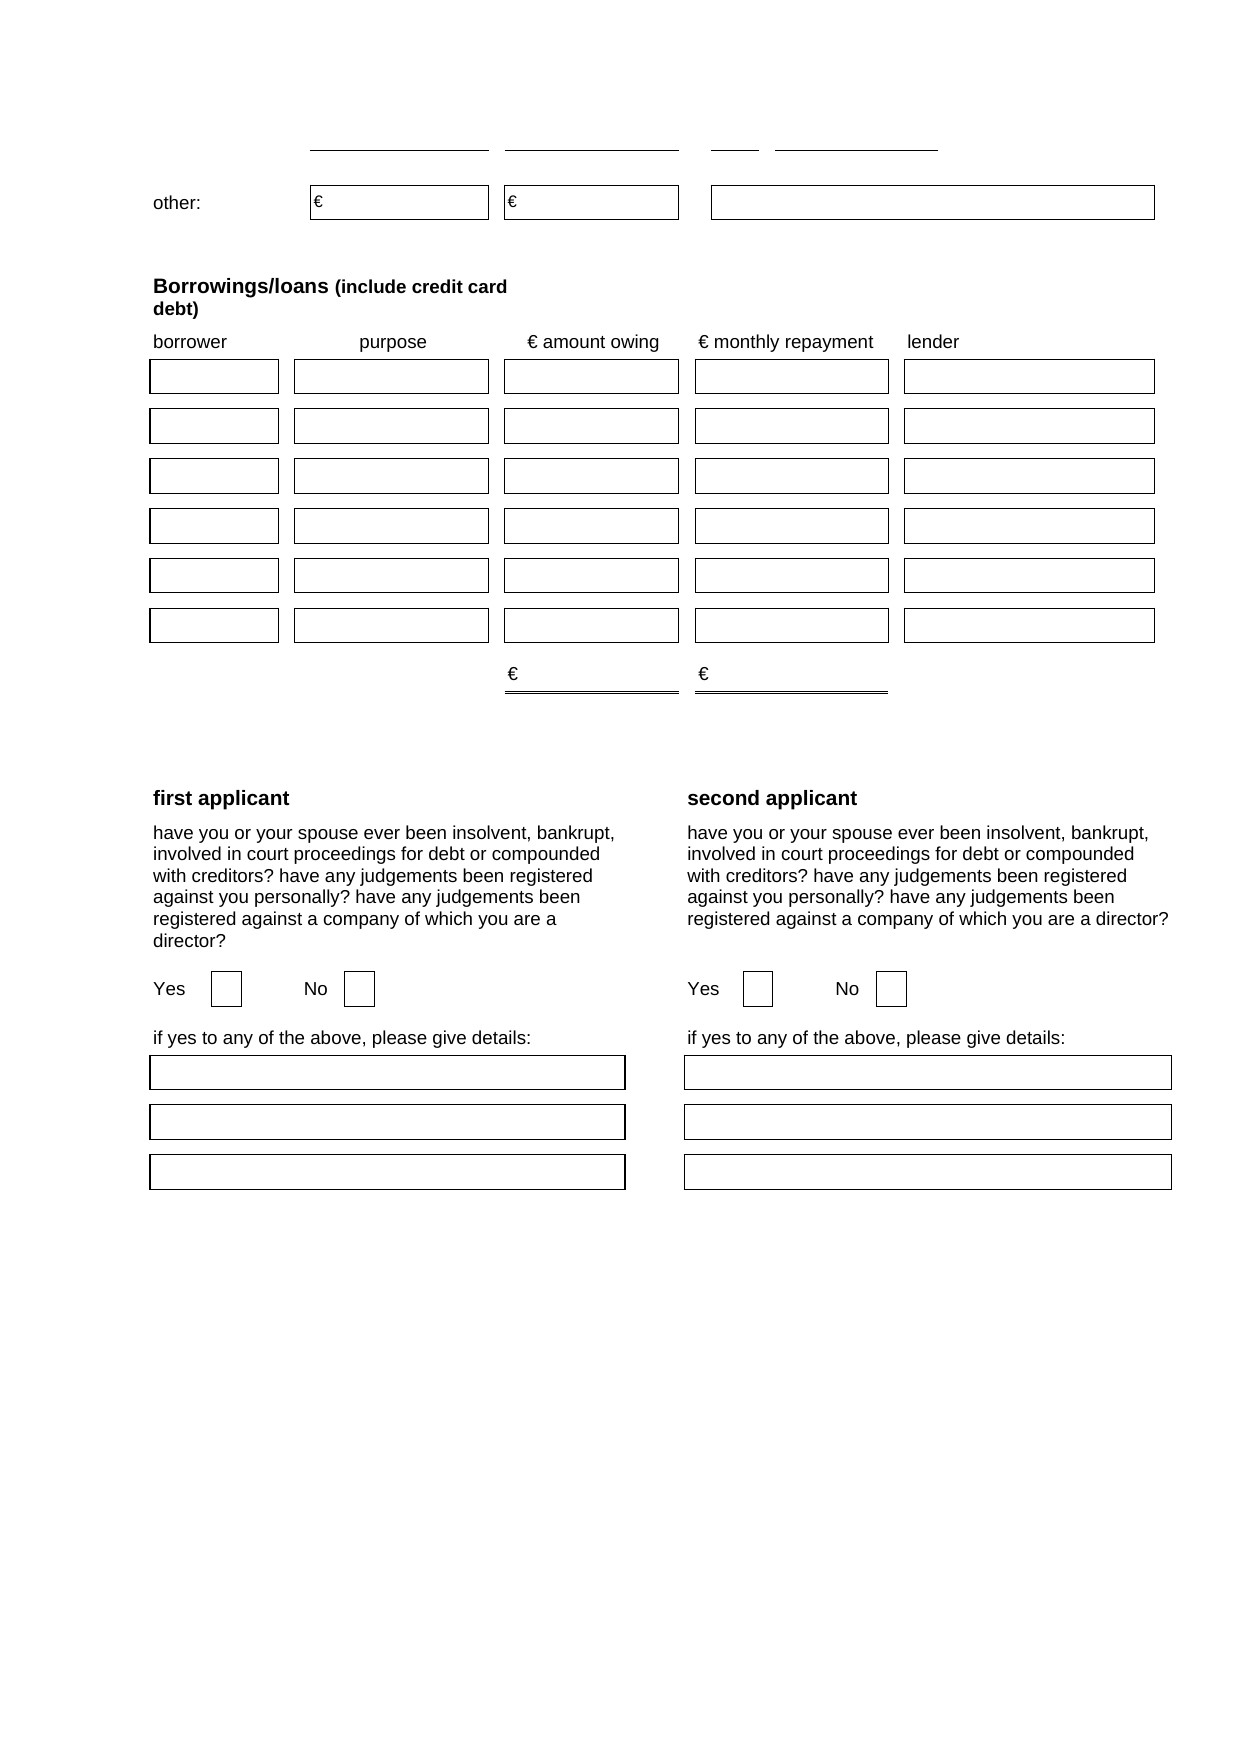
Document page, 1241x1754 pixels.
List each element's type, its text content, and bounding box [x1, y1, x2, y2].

table_cell [905, 409, 1154, 443]
table_cell [489, 558, 504, 592]
table_cell [505, 509, 678, 542]
table_cell [301, 1006, 344, 1021]
table_cell [212, 1007, 241, 1021]
table_cell [679, 642, 695, 657]
table_cell [295, 444, 488, 458]
table_cell [684, 1006, 743, 1021]
table_cell [242, 971, 301, 1006]
table_cell [1154, 657, 1172, 691]
table_cell [295, 185, 310, 219]
table_cell [888, 493, 904, 508]
table_cell [150, 643, 278, 657]
table_cell if yes to any of the above, please give details: [684, 1021, 1172, 1054]
table_cell [904, 544, 1154, 558]
table_cell [279, 642, 294, 657]
table_cell [684, 1140, 1172, 1154]
table_cell [151, 409, 278, 443]
table_cell [345, 1007, 374, 1021]
table_cell [685, 1155, 1171, 1188]
table_cell [679, 359, 695, 393]
table_cell [489, 608, 504, 642]
table_cell [505, 593, 679, 607]
table_cell [905, 559, 1154, 592]
table_cell [212, 972, 241, 1006]
table_cell [505, 643, 679, 657]
table_cell other: [150, 185, 294, 219]
table_cell [505, 151, 679, 184]
table_cell [1154, 493, 1172, 508]
table_cell [1088, 219, 1172, 234]
table_header first applicant [150, 780, 684, 816]
table_cell No [301, 971, 344, 1006]
table_cell borrower [150, 325, 278, 358]
table_cell [151, 609, 278, 642]
table_cell [679, 657, 695, 691]
table_cell [679, 325, 695, 358]
table_cell [295, 360, 488, 393]
table_cell € amount owing [505, 325, 679, 358]
table_cell [625, 816, 684, 957]
table_cell [750, 220, 920, 234]
table_cell [151, 1105, 624, 1139]
table_cell [1154, 592, 1172, 607]
table_cell [696, 360, 888, 393]
table_cell [625, 1021, 684, 1054]
table_cell [695, 394, 888, 408]
table_cell [888, 393, 904, 408]
table_cell [150, 394, 278, 408]
table_cell [150, 544, 278, 558]
table_cell [279, 443, 294, 458]
table_cell [489, 493, 504, 508]
table_cell [888, 543, 904, 558]
table_cell [938, 150, 954, 184]
table_cell [685, 1056, 1171, 1089]
table_cell [626, 1055, 684, 1089]
table_cell [905, 459, 1154, 493]
table_cell [489, 657, 504, 691]
table_cell [489, 508, 504, 542]
table_cell [773, 1006, 832, 1021]
table_cell [711, 151, 759, 184]
table_cell [888, 592, 904, 607]
table_cell [685, 1105, 1171, 1139]
table_cell [930, 220, 1078, 234]
table_cell [505, 494, 679, 508]
table_cell [489, 150, 504, 184]
table_cell [1088, 150, 1172, 184]
table_cell [625, 1006, 684, 1021]
table_cell [295, 459, 488, 493]
table_cell [279, 543, 294, 558]
table_cell [150, 1090, 625, 1104]
table_cell [743, 1007, 773, 1021]
table_cell [150, 219, 326, 234]
table_cell [684, 957, 1172, 971]
table_cell [1155, 458, 1172, 493]
table_cell Borrowings/loans (include credit card debt) [150, 268, 521, 325]
table_cell [626, 1154, 684, 1188]
table_cell [295, 643, 488, 657]
table_cell [1155, 508, 1172, 542]
table_cell [150, 657, 278, 691]
table_cell [695, 494, 888, 508]
table_cell [295, 409, 488, 443]
table_cell [279, 408, 294, 443]
table_cell Yes [150, 971, 211, 1006]
table_cell [279, 657, 294, 691]
table_cell [505, 559, 678, 592]
table_cell [279, 393, 294, 408]
table_cell [489, 543, 504, 558]
table_cell [905, 360, 1154, 393]
table_cell [151, 1155, 624, 1188]
table_cell [625, 1089, 684, 1104]
table_cell [279, 508, 294, 542]
table_cell [1155, 185, 1172, 219]
table_cell [295, 657, 488, 691]
table_cell [489, 325, 504, 358]
table_cell [505, 609, 678, 642]
table_cell € [505, 186, 678, 219]
table_cell [295, 593, 488, 607]
table_cell [889, 408, 904, 443]
table_cell [679, 408, 695, 443]
table_cell [489, 408, 504, 443]
table_cell [740, 220, 750, 234]
table_cell [1154, 393, 1172, 408]
table_cell [295, 609, 488, 642]
table_cell [889, 359, 904, 393]
table_cell [295, 509, 488, 542]
table_cell [295, 544, 488, 558]
table_cell [505, 444, 679, 458]
table_cell purpose [295, 325, 488, 358]
table_cell [625, 1139, 684, 1154]
table_cell [905, 609, 1154, 642]
table_cell [521, 268, 1172, 325]
table_cell [695, 444, 888, 458]
table_cell [295, 494, 488, 508]
table_cell [489, 443, 504, 458]
table_cell [888, 642, 904, 657]
table_cell [773, 971, 832, 1006]
table_cell [295, 394, 488, 408]
table_cell [679, 608, 695, 642]
table_cell [1078, 220, 1088, 234]
table_cell No [832, 971, 876, 1006]
table_cell [696, 509, 888, 542]
table_cell [679, 443, 695, 458]
table_cell [489, 592, 504, 607]
table_cell [696, 409, 888, 443]
table_cell € [311, 186, 488, 219]
table_cell [295, 150, 310, 184]
table_cell [151, 509, 278, 542]
table_cell [626, 1104, 684, 1139]
table_cell Yes [684, 971, 743, 1006]
table_cell [696, 559, 888, 592]
table_cell if yes to any of the above, please give details: [150, 1021, 625, 1054]
table_cell [889, 558, 904, 592]
table_cell [151, 360, 278, 393]
table_cell [489, 359, 504, 393]
table_cell [621, 219, 740, 234]
table_cell [904, 394, 1154, 408]
table_cell [1154, 543, 1172, 558]
table_cell [151, 1056, 624, 1089]
table_cell [625, 957, 684, 971]
table_cell [505, 394, 679, 408]
table_cell [279, 359, 294, 393]
table_cell [1155, 558, 1172, 592]
table_cell [684, 1090, 1172, 1104]
table_cell [904, 593, 1154, 607]
table_cell [279, 493, 294, 508]
table_cell [279, 325, 294, 358]
table_cell [1155, 608, 1172, 642]
table_cell [326, 220, 343, 234]
table_cell [920, 220, 929, 234]
table_cell [605, 220, 621, 234]
table_cell [489, 185, 504, 219]
table_cell [151, 459, 278, 493]
table_cell [679, 543, 695, 558]
table_cell [744, 972, 772, 1006]
table_cell [150, 1006, 212, 1021]
table_cell [279, 608, 294, 642]
table_cell [955, 150, 1078, 184]
table_cell lender [904, 325, 1172, 358]
table_cell [904, 444, 1154, 458]
table_cell [889, 608, 904, 642]
table_cell € monthly repayment [695, 325, 888, 358]
table_cell [151, 559, 278, 592]
table_cell [679, 458, 695, 493]
table_cell [904, 657, 1154, 691]
table_cell [759, 150, 775, 184]
table_cell [679, 592, 695, 607]
table_cell [150, 957, 625, 971]
table_cell [1155, 408, 1172, 443]
table_cell [876, 1007, 906, 1021]
table_cell [888, 657, 904, 691]
table_cell [150, 234, 1172, 268]
table_cell € [695, 657, 888, 691]
table_cell [375, 971, 625, 1006]
table_cell [679, 185, 711, 219]
table_cell [279, 458, 294, 493]
table_cell [695, 643, 888, 657]
table_cell [345, 972, 374, 1006]
table_cell [679, 393, 695, 408]
table_cell [489, 458, 504, 493]
table_cell have you or your spouse ever been insolvent, bankrupt, involved in court proceedings for debt or compounded with creditors? have any judgements been registered against you personally? have any judgements been registered against a company of which you are a director? [684, 816, 1172, 957]
table_cell [150, 150, 294, 184]
table_cell [1078, 150, 1088, 184]
table_cell [484, 219, 604, 234]
table_cell [489, 393, 504, 408]
table_cell [295, 559, 488, 592]
table_cell [374, 1006, 625, 1021]
table_cell [279, 558, 294, 592]
table_cell [775, 151, 938, 184]
table_cell [696, 609, 888, 642]
table_cell € [505, 657, 679, 691]
table_cell [904, 643, 1154, 657]
table_cell [343, 220, 455, 234]
table_cell [150, 593, 278, 607]
table_cell [455, 220, 484, 234]
table_cell [877, 972, 906, 1006]
table_cell [279, 592, 294, 607]
table_cell [241, 1006, 301, 1021]
table_cell [889, 508, 904, 542]
table_cell [889, 458, 904, 493]
table_cell [150, 444, 278, 458]
table_cell [679, 493, 695, 508]
table_cell [679, 150, 711, 184]
table_cell [904, 494, 1154, 508]
table_header second applicant [684, 780, 1172, 816]
table_cell have you or your spouse ever been insolvent, bankrupt, involved in court proceedings for debt or compounded with creditors? have any judgements been registered against you personally? have any judgements been registered against a company of which you are a director? [150, 816, 625, 957]
table_cell [625, 971, 684, 1006]
table_cell [679, 558, 695, 592]
table_cell [905, 509, 1154, 542]
table_cell [1155, 359, 1172, 393]
table_cell [150, 1140, 625, 1154]
table_cell [1154, 443, 1172, 458]
table_cell [310, 151, 488, 184]
table_cell [1154, 642, 1172, 657]
table_cell [712, 186, 1154, 219]
table_cell [505, 544, 679, 558]
table_cell [695, 593, 888, 607]
table_cell [489, 642, 504, 657]
table_cell [906, 1006, 1172, 1021]
table_cell [505, 360, 678, 393]
table_cell [150, 494, 278, 508]
table_cell [832, 1006, 876, 1021]
table_cell [696, 459, 888, 493]
table_cell [505, 459, 678, 493]
table_cell [695, 544, 888, 558]
table_cell [679, 508, 695, 542]
table_cell [888, 325, 904, 358]
table_cell [505, 409, 678, 443]
table_cell [888, 443, 904, 458]
table_cell [907, 971, 1172, 1006]
